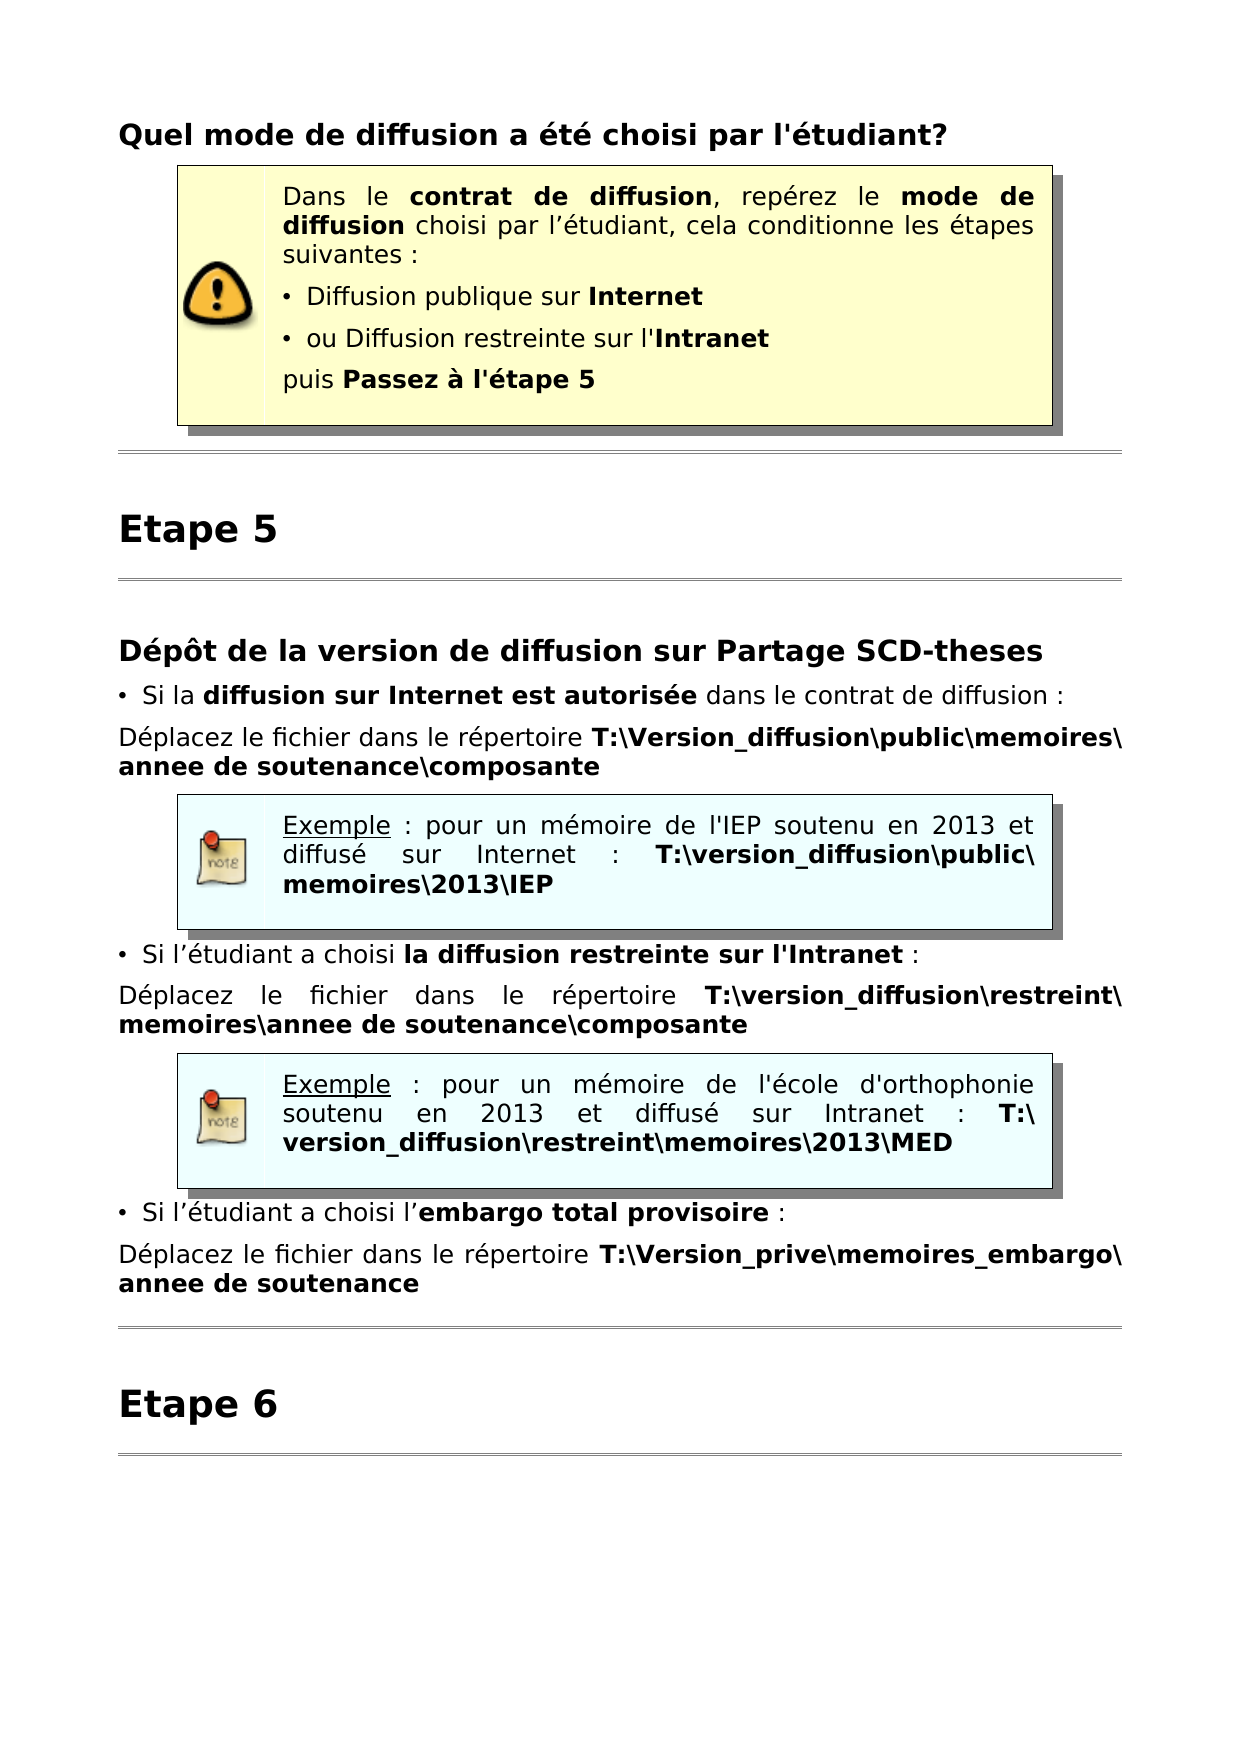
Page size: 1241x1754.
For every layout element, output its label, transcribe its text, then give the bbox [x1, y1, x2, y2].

table_header [178, 795, 264, 929]
list Si la diffusion sur Internet est autorisée dans le contrat de diffusion : [118, 681, 1122, 710]
table_header [178, 1054, 264, 1188]
subtitle Quel mode de diffusion a été choisi par l'étudiant? [118, 118, 1122, 152]
table_header Dans le contrat de diffusion, repérez le mode de diffusion choisi par l’étudiant, cela conditionne les étapes suivantes : Diffusion publique sur Internet ou Diffusion restreinte sur l'Intranet puis Passez à l'étape 5 [265, 166, 1052, 425]
picture [183, 1082, 259, 1158]
subtitle Etape 6 [118, 1382, 1122, 1426]
text Déplacez le fichier dans le répertoire T:\version_diffusion\restreint\memoires\annee de soutenance\composante [118, 982, 1122, 1040]
subtitle Etape 5 [118, 507, 1122, 551]
subtitle Dépôt de la version de diffusion sur Partage SCD-theses [118, 635, 1122, 669]
picture [183, 823, 259, 899]
list Si l’étudiant a choisi la diffusion restreinte sur l'Intranet : [118, 940, 1122, 969]
table_header Exemple : pour un mémoire de l'école d'orthophonie soutenu en 2013 et diffusé sur Intranet : T:\version_diffusion\restreint\memoires\2013\MED [265, 1054, 1052, 1188]
picture [183, 257, 259, 333]
table_header Exemple : pour un mémoire de l'IEP soutenu en 2013 et diffusé sur Internet : T:\version_diffusion\public\memoires\2013\IEP [265, 795, 1052, 929]
text Déplacez le fichier dans le répertoire T:\Version_prive\memoires_embargo\annee de soutenance [118, 1240, 1122, 1299]
table_header [178, 166, 264, 425]
text Déplacez le fichier dans le répertoire T:\Version_diffusion\public\memoires\annee de soutenance\composante [118, 723, 1122, 781]
list Si l’étudiant a choisi l’embargo total provisoire : [118, 1199, 1122, 1228]
